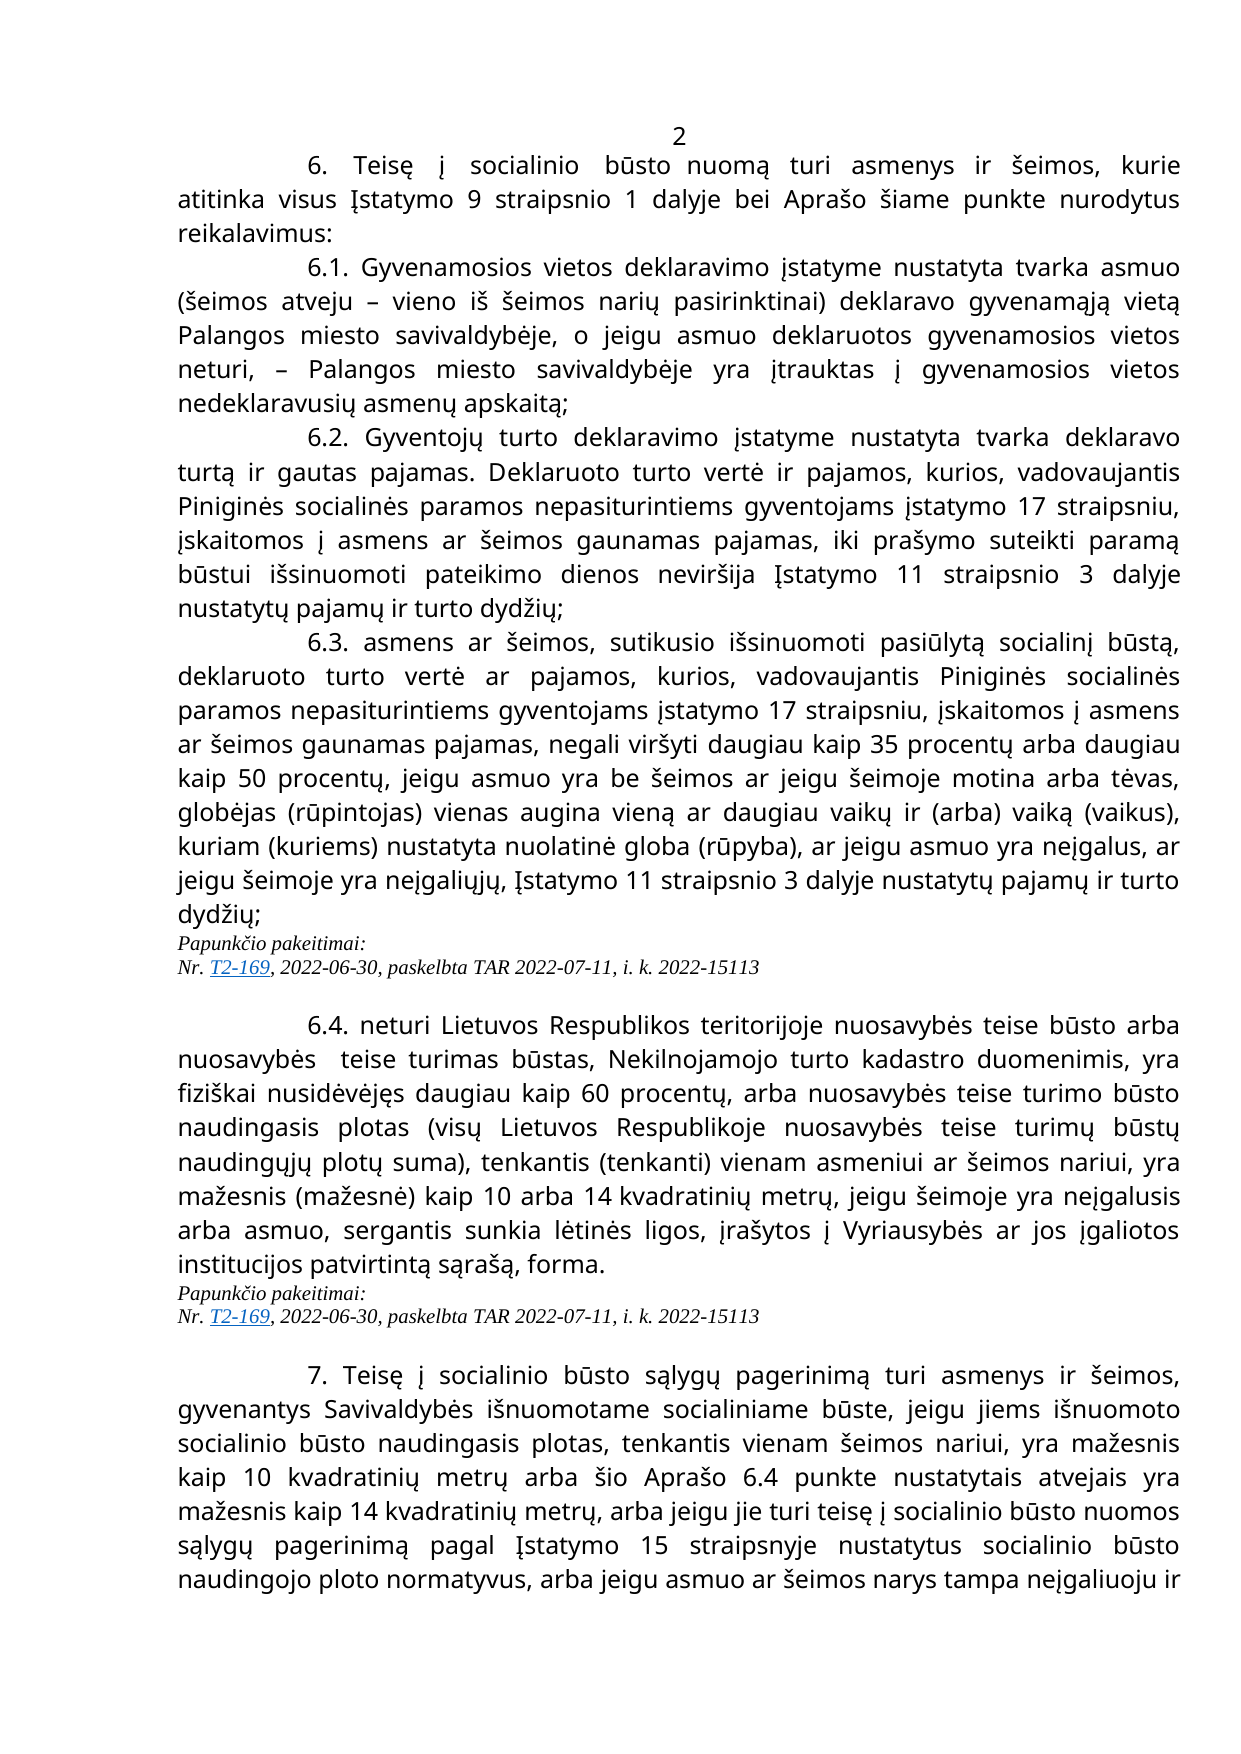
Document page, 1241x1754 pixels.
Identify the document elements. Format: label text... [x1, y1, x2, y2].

text Nr. T2-169, 2022-06-30, paskelbta TAR 2022-07-11, i. k. 2022-15113 [177, 1304, 1181, 1328]
text Nr. T2-169, 2022-06-30, paskelbta TAR 2022-07-11, i. k. 2022-15113 [177, 955, 1181, 979]
text 7. Teisę į socialinio būsto sąlygų pagerinimą turi asmenys ir šeimos, gyvenantys Savivaldybės išnuomotame socialiniame būste, jeigu jiems išnuomoto socialinio būsto naudingasis plotas, tenkantis vienam šeimos nariui, yra mažesnis kaip 10 kvadratinių metrų arba šio Aprašo 6.4 punkte nustatytais atvejais yra mažesnis kaip 14 kvadratinių metrų, arba jeigu jie turi teisę į socialinio būsto nuomos sąlygų pagerinimą pagal Įstatymo 15 straipsnyje nustatytus socialinio būsto naudingojo ploto normatyvus, arba jeigu asmuo ar šeimos narys tampa neįgaliuoju ir [177, 1357, 1181, 1596]
text 6. Teisę į socialinio būsto nuomą turi asmenys ir šeimos, kurie atitinka visus Įstatymo 9 straipsnio 1 dalyje bei Aprašo šiame punkte nurodytus reikalavimus: [177, 148, 1181, 250]
text Papunkčio pakeitimai: [177, 1280, 1181, 1304]
text Papunkčio pakeitimai: [177, 931, 1181, 955]
text 6.4. neturi Lietuvos Respublikos teritorijoje nuosavybės teise būsto arba nuosavybės teise turimas būstas, Nekilnojamojo turto kadastro duomenimis, yra fiziškai nusidėvėjęs daugiau kaip 60 procentų, arba nuosavybės teise turimo būsto naudingasis plotas (visų Lietuvos Respublikoje nuosavybės teise turimų būstų naudingųjų plotų suma), tenkantis (tenkanti) vienam asmeniui ar šeimos nariui, yra mažesnis (mažesnė) kaip 10 arba 14 kvadratinių metrų, jeigu šeimoje yra neįgalusis arba asmuo, sergantis sunkia lėtinės ligos, įrašytos į Vyriausybės ar jos įgaliotos institucijos patvirtintą sąrašą, forma. [177, 1008, 1181, 1280]
text 6.2. Gyventojų turto deklaravimo įstatyme nustatyta tvarka deklaravo turtą ir gautas pajamas. Deklaruoto turto vertė ir pajamos, kurios, vadovaujantis Piniginės socialinės paramos nepasiturintiems gyventojams įstatymo 17 straipsniu, įskaitomos į asmens ar šeimos gaunamas pajamas, iki prašymo suteikti paramą būstui išsinuomoti pateikimo dienos neviršija Įstatymo 11 straipsnio 3 dalyje nustatytų pajamų ir turto dydžių; [177, 420, 1181, 624]
text 6.3. asmens ar šeimos, sutikusio išsinuomoti pasiūlytą socialinį būstą, deklaruoto turto vertė ar pajamos, kurios, vadovaujantis Piniginės socialinės paramos nepasiturintiems gyventojams įstatymo 17 straipsniu, įskaitomos į asmens ar šeimos gaunamas pajamas, negali viršyti daugiau kaip 35 procentų arba daugiau kaip 50 procentų, jeigu asmuo yra be šeimos ar jeigu šeimoje motina arba tėvas, globėjas (rūpintojas) vienas augina vieną ar daugiau vaikų ir (arba) vaiką (vaikus), kuriam (kuriems) nustatyta nuolatinė globa (rūpyba), ar jeigu asmuo yra neįgalus, ar jeigu šeimoje yra neįgaliųjų, Įstatymo 11 straipsnio 3 dalyje nustatytų pajamų ir turto dydžių; [177, 624, 1181, 931]
text 6.1. Gyvenamosios vietos deklaravimo įstatyme nustatyta tvarka asmuo (šeimos atveju – vieno iš šeimos narių pasirinktinai) deklaravo gyvenamąją vietą Palangos miesto savivaldybėje, o jeigu asmuo deklaruotos gyvenamosios vietos neturi, – Palangos miesto savivaldybėje yra įtrauktas į gyvenamosios vietos nedeklaravusių asmenų apskaitą; [177, 250, 1181, 420]
